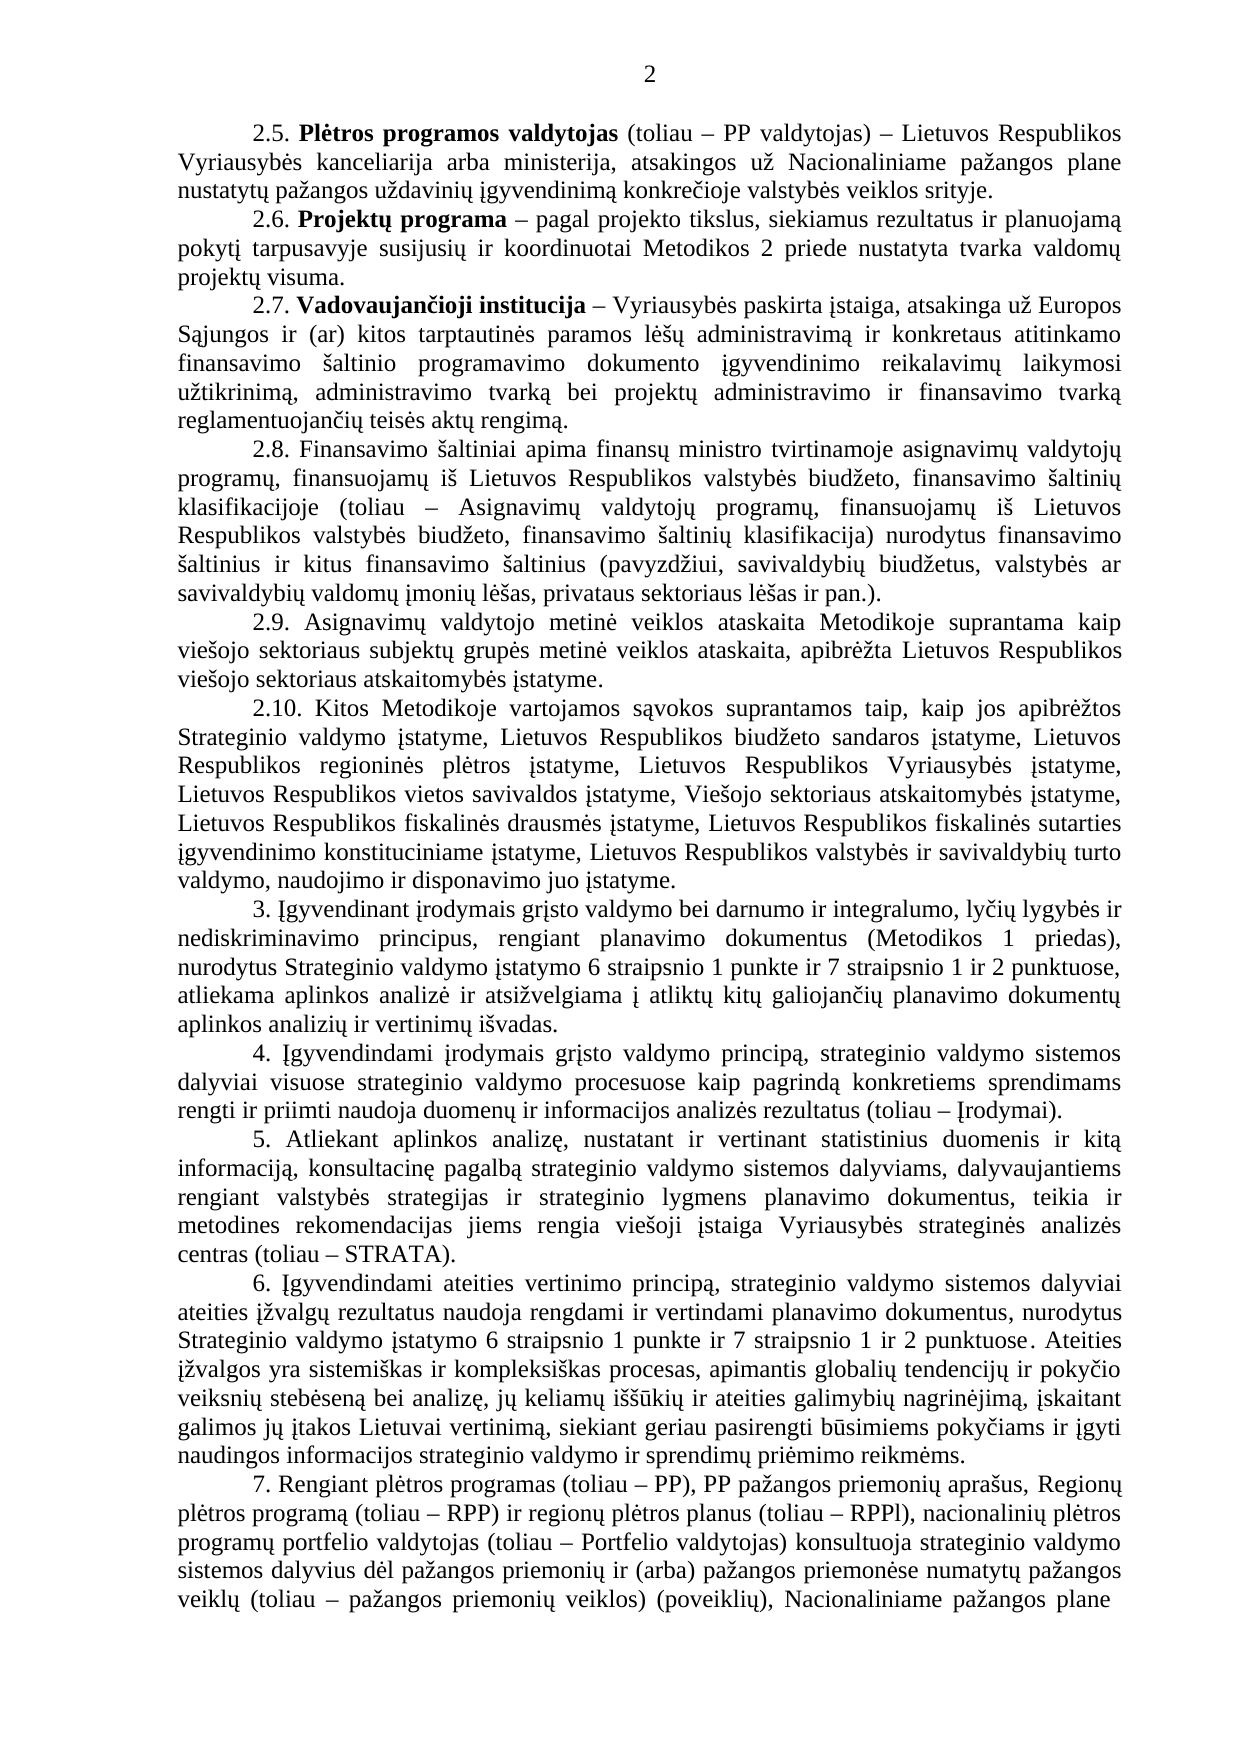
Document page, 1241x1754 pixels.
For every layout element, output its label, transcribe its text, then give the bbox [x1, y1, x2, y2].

text 2.10. Kitos Metodikoje vartojamos sąvokos suprantamos taip, kaip jos apibrėžtos Strateginio valdymo įstatyme, Lietuvos Respublikos biudžeto sandaros įstatyme, Lietuvos Respublikos regioninės plėtros įstatyme, Lietuvos Respublikos Vyriausybės įstatyme, Lietuvos Respublikos vietos savivaldos įstatyme, Viešojo sektoriaus atskaitomybės įstatyme, Lietuvos Respublikos fiskalinės drausmės įstatyme, Lietuvos Respublikos fiskalinės sutarties įgyvendinimo konstituciniame įstatyme, Lietuvos Respublikos valstybės ir savivaldybių turto valdymo, naudojimo ir disponavimo juo įstatyme. [177, 693, 1122, 894]
text 4. Įgyvendindami įrodymais grįsto valdymo principą, strateginio valdymo sistemos dalyviai visuose strateginio valdymo procesuose kaip pagrindą konkretiems sprendimams rengti ir priimti naudoja duomenų ir informacijos analizės rezultatus (toliau – Įrodymai). [177, 1038, 1122, 1124]
text 5. Atliekant aplinkos analizę, nustatant ir vertinant statistinius duomenis ir kitą informaciją, konsultacinę pagalbą strateginio valdymo sistemos dalyviams, dalyvaujantiems rengiant valstybės strategijas ir strateginio lygmens planavimo dokumentus, teikia ir metodines rekomendacijas jiems rengia viešoji įstaiga Vyriausybės strateginės analizės centras (toliau – STRATA). [177, 1124, 1122, 1268]
text 3. Įgyvendinant įrodymais grįsto valdymo bei darnumo ir integralumo, lyčių lygybės ir nediskriminavimo principus, rengiant planavimo dokumentus (Metodikos 1 priedas), nurodytus Strateginio valdymo įstatymo 6 straipsnio 1 punkte ir 7 straipsnio 1 ir 2 punktuose, atliekama aplinkos analizė ir atsižvelgiama į atliktų kitų galiojančių planavimo dokumentų aplinkos analizių ir vertinimų išvadas. [177, 894, 1122, 1038]
text 2.8. Finansavimo šaltiniai apima finansų ministro tvirtinamoje asignavimų valdytojų programų, finansuojamų iš Lietuvos Respublikos valstybės biudžeto, finansavimo šaltinių klasifikacijoje (toliau – Asignavimų valdytojų programų, finansuojamų iš Lietuvos Respublikos valstybės biudžeto, finansavimo šaltinių klasifikacija) nurodytus finansavimo šaltinius ir kitus finansavimo šaltinius (pavyzdžiui, savivaldybių biudžetus, valstybės ar savivaldybių valdomų įmonių lėšas, privataus sektoriaus lėšas ir pan.). [177, 434, 1122, 607]
text 6. Įgyvendindami ateities vertinimo principą, strateginio valdymo sistemos dalyviai ateities įžvalgų rezultatus naudoja rengdami ir vertindami planavimo dokumentus, nurodytus Strateginio valdymo įstatymo 6 straipsnio 1 punkte ir 7 straipsnio 1 ir 2 punktuose. Ateities įžvalgos yra sistemiškas ir kompleksiškas procesas, apimantis globalių tendencijų ir pokyčio veiksnių stebėseną bei analizę, jų keliamų iššūkių ir ateities galimybių nagrinėjimą, įskaitant galimos jų įtakos Lietuvai vertinimą, siekiant geriau pasirengti būsimiems pokyčiams ir įgyti naudingos informacijos strateginio valdymo ir sprendimų priėmimo reikmėms. [177, 1268, 1122, 1469]
text 2.5. Plėtros programos valdytojas (toliau – PP valdytojas) – Lietuvos Respublikos Vyriausybės kanceliarija arba ministerija, atsakingos už Nacionaliniame pažangos plane nustatytų pažangos uždavinių įgyvendinimą konkrečioje valstybės veiklos srityje. [177, 118, 1122, 204]
text 2.6. Projektų programa – pagal projekto tikslus, siekiamus rezultatus ir planuojamą pokytį tarpusavyje susijusių ir koordinuotai Metodikos 2 priede nustatyta tvarka valdomų projektų visuma. [177, 204, 1122, 291]
text 2.9. Asignavimų valdytojo metinė veiklos ataskaita Metodikoje suprantama kaip viešojo sektoriaus subjektų grupės metinė veiklos ataskaita, apibrėžta Lietuvos Respublikos viešojo sektoriaus atskaitomybės įstatyme. [177, 607, 1122, 693]
text 7. Rengiant plėtros programas (toliau – PP), PP pažangos priemonių aprašus, Regionų plėtros programą (toliau – RPP) ir regionų plėtros planus (toliau – RPPl), nacionalinių plėtros programų portfelio valdytojas (toliau – Portfelio valdytojas) konsultuoja strateginio valdymo sistemos dalyvius dėl pažangos priemonių ir (arba) pažangos priemonėse numatytų pažangos veiklų (toliau – pažangos priemonių veiklos) (poveiklių), Nacionaliniame pažangos plane [177, 1469, 1122, 1613]
text 2.7. Vadovaujančioji institucija – Vyriausybės paskirta įstaiga, atsakinga už Europos Sąjungos ir (ar) kitos tarptautinės paramos lėšų administravimą ir konkretaus atitinkamo finansavimo šaltinio programavimo dokumento įgyvendinimo reikalavimų laikymosi užtikrinimą, administravimo tvarką bei projektų administravimo ir finansavimo tvarką reglamentuojančių teisės aktų rengimą. [177, 291, 1122, 434]
